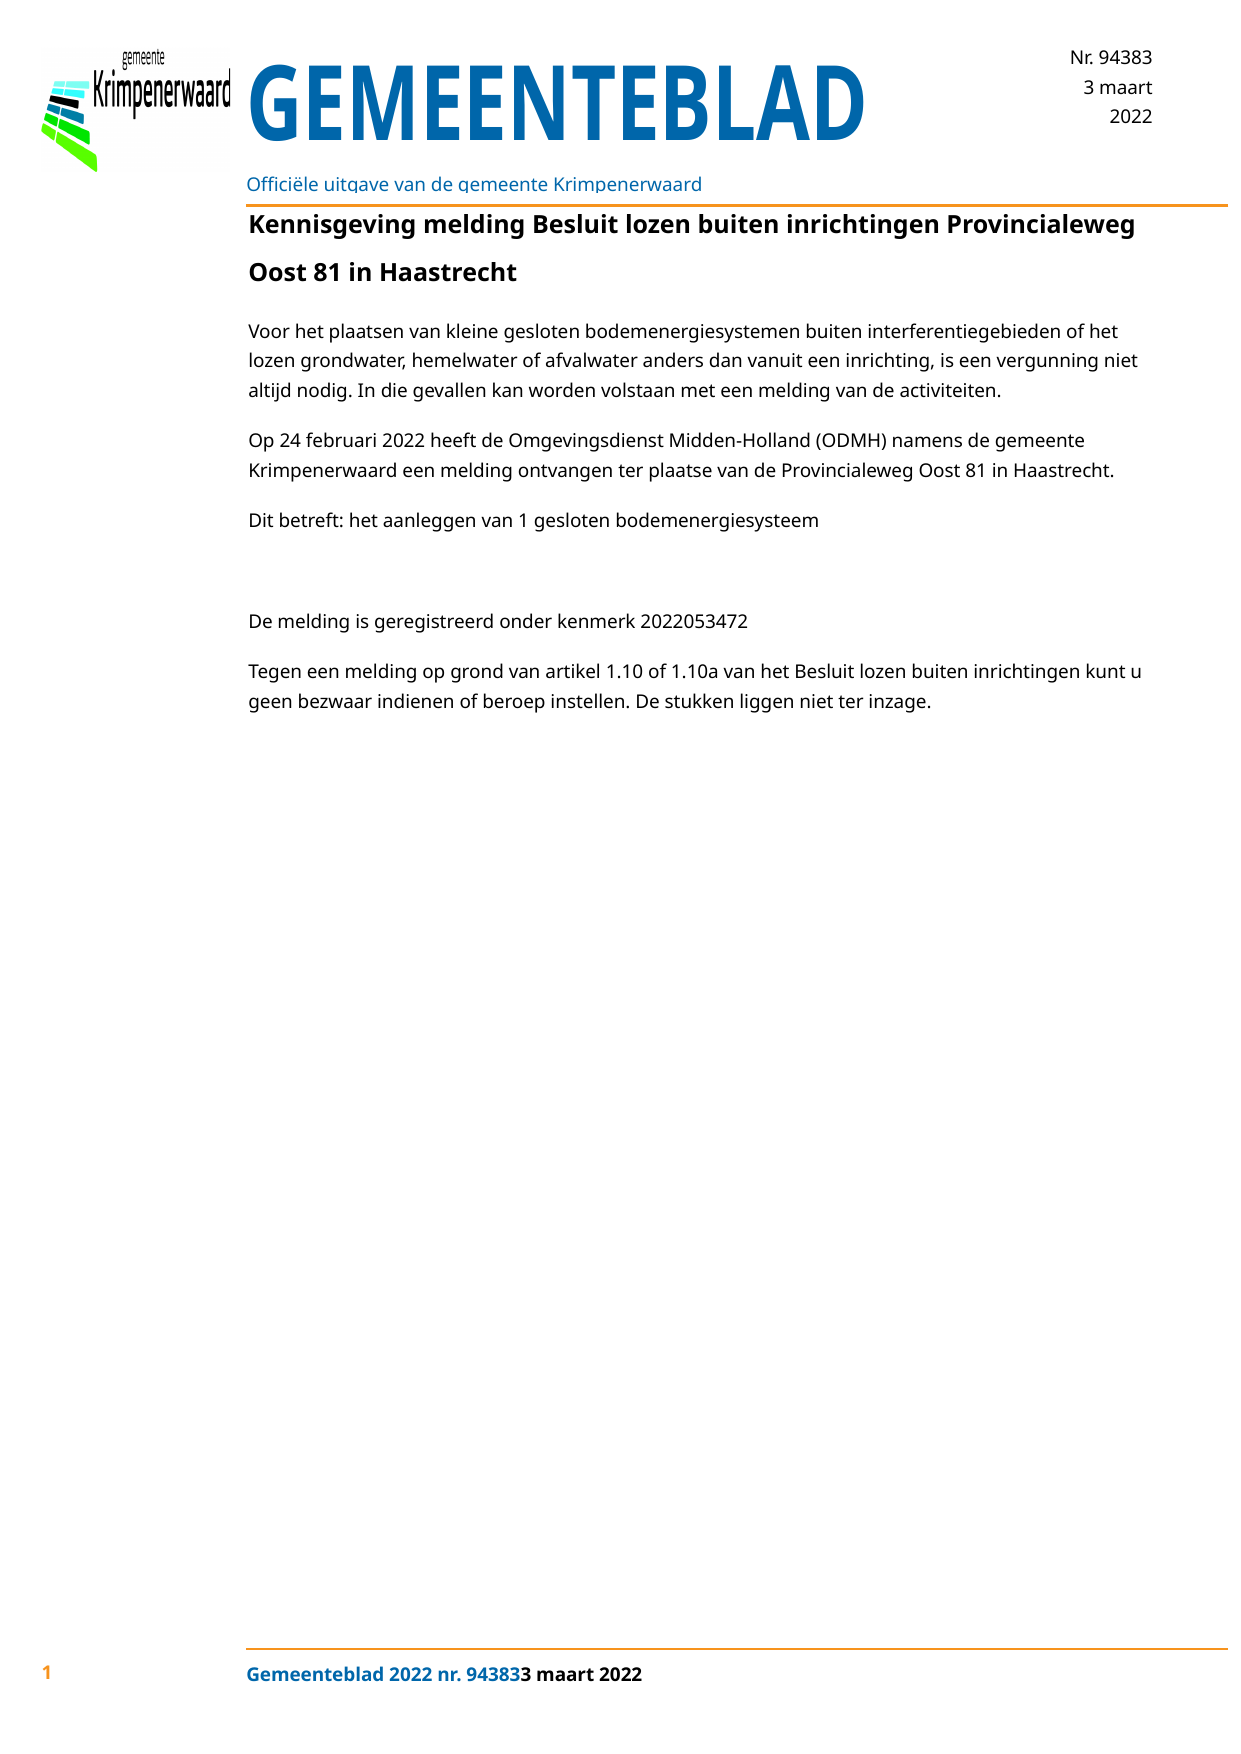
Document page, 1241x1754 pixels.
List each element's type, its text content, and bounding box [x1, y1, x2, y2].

text Kennisgeving melding Besluit lozen buiten inrichtingen Provincialeweg Oost 81 in Haastrecht [248, 207, 1152, 288]
text Voor het plaatsen van kleine gesloten bodemenergiesystemen buiten interferentiegebieden of het lozen grondwater, hemelwater of afvalwater anders dan vanuit een inrichting, is een vergunning niet altijd nodig. In die gevallen kan worden volstaan met een melding van de activiteiten. [248, 318, 1152, 403]
text Dit betreft: het aanleggen van 1 gesloten bodemenergiesysteem [248, 507, 1152, 533]
text Tegen een melding op grond van artikel 1.10 of 1.10a van het Besluit lozen buiten inrichtingen kunt u geen bezwaar indienen of beroep instellen. De stukken liggen niet ter inzage. [248, 659, 1152, 714]
text De melding is geregistreerd onder kenmerk 2022053472 [248, 608, 1152, 634]
picture [41, 47, 231, 172]
text Op 24 februari 2022 heeft de Omgevingsdienst Midden-Holland (ODMH) namens de gemeente Krimpenerwaard een melding ontvangen ter plaatse van de Provincialeweg Oost 81 in Haastrecht. [248, 427, 1152, 483]
